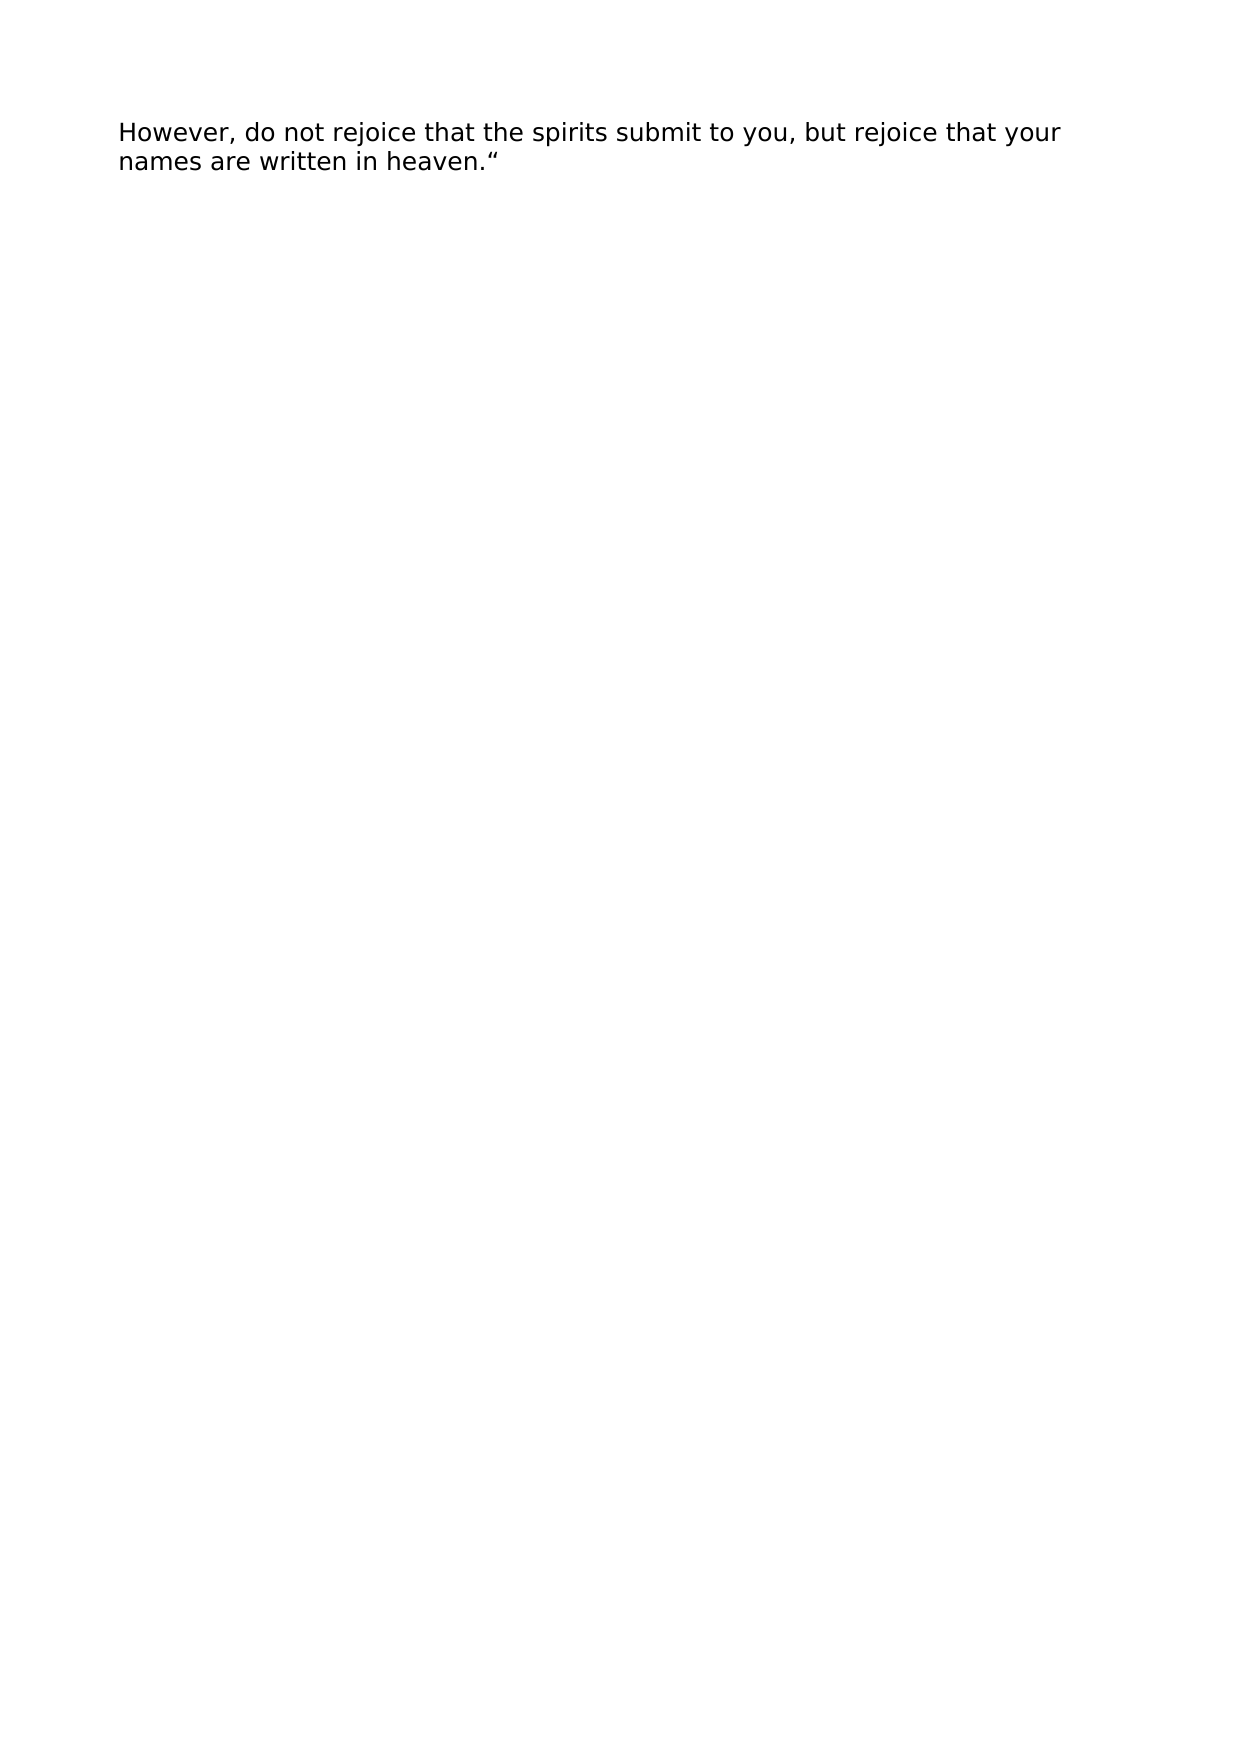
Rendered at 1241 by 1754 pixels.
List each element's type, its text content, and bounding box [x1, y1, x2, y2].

text However, do not rejoice that the spirits submit to you, but rejoice that your names are written in heaven.“ [118, 118, 1122, 176]
